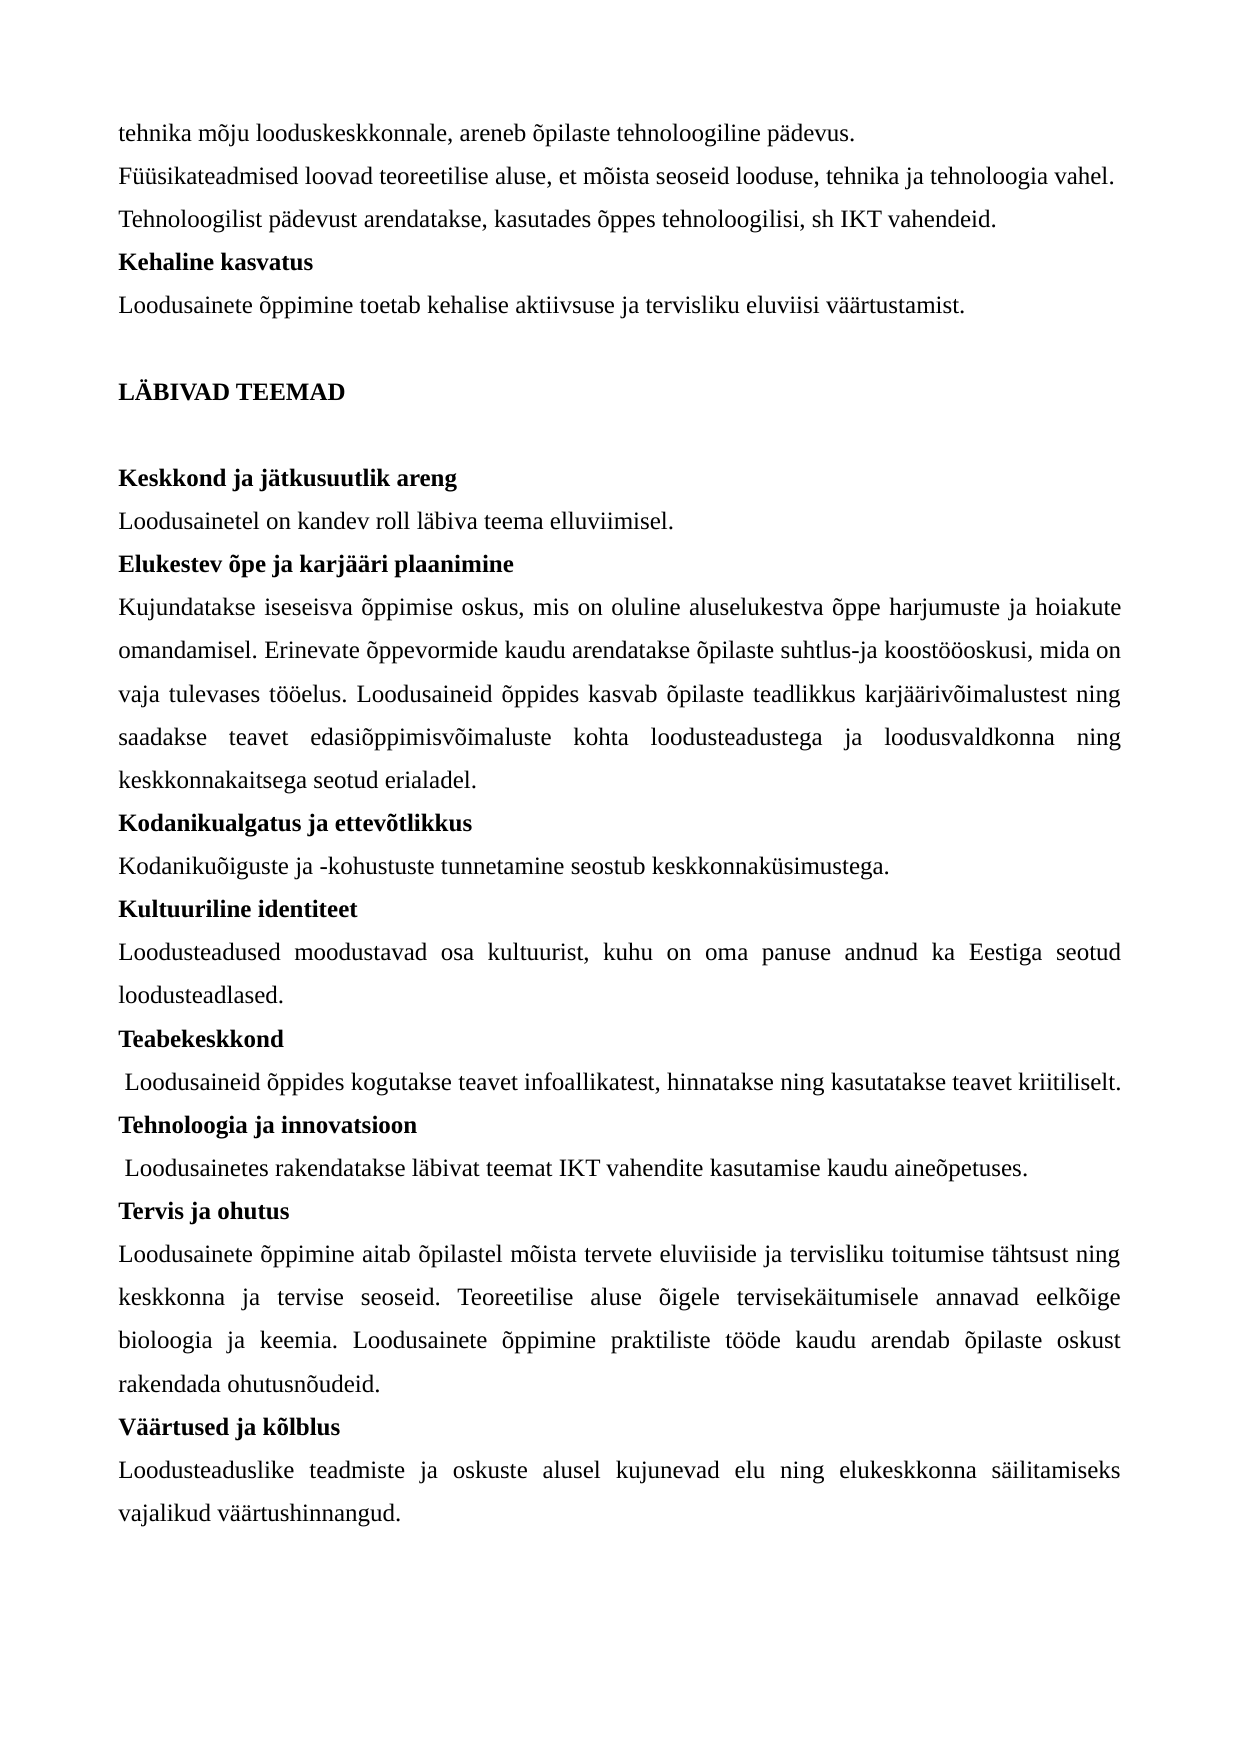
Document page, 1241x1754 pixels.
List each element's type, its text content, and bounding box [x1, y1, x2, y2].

text Kehaline kasvatus [118, 247, 1122, 276]
text Väärtused ja kõlblus [118, 1412, 1122, 1441]
text Kultuuriline identiteet [118, 894, 1122, 923]
text Loodusainete õppimine toetab kehalise aktiivsuse ja tervisliku eluviisi väärtustamist. [118, 291, 1122, 319]
text Kodanikuõiguste ja -kohustuste tunnetamine seostub keskkonnaküsimustega. [118, 851, 1122, 880]
text Tehnoloogilist pädevust arendatakse, kasutades õppes tehnoloogilisi, sh IKT vahendeid. [118, 204, 1122, 233]
text Teabekeskkond [118, 1024, 1122, 1052]
text Loodusaineid õppides kogutakse teavet infoallikatest, hinnatakse ning kasutatakse teavet kriitiliselt. [118, 1067, 1122, 1096]
text LÄBIVAD TEEMAD [118, 377, 1122, 406]
text Keskkond ja jätkusuutlik areng [118, 463, 1122, 492]
text Loodusteadused moodustavad osa kultuurist, kuhu on oma panuse andnud ka Eestiga seotud loodusteadlased. [118, 937, 1122, 1009]
text Füüsikateadmised loovad teoreetilise aluse, et mõista seoseid looduse, tehnika ja tehnoloogia vahel. [118, 161, 1122, 190]
text tehnika mõju looduskeskkonnale, areneb õpilaste tehnoloogiline pädevus. [118, 118, 1122, 147]
text Loodusteaduslike teadmiste ja oskuste alusel kujunevad elu ning elukeskkonna säilitamiseks vajalikud väärtushinnangud. [118, 1455, 1122, 1527]
text Loodusainetel on kandev roll läbiva teema elluviimisel. [118, 506, 1122, 535]
text Elukestev õpe ja karjääri plaanimine [118, 549, 1122, 578]
text Loodusainetes rakendatakse läbivat teemat IKT vahendite kasutamise kaudu aineõpetuses. [118, 1153, 1122, 1182]
text Kodanikualgatus ja ettevõtlikkus [118, 808, 1122, 837]
text Loodusainete õppimine aitab õpilastel mõista tervete eluviiside ja tervisliku toitumise tähtsust ning keskkonna ja tervise seoseid. Teoreetilise aluse õigele tervisekäitumisele annavad eelkõige bioloogia ja keemia. Loodusainete õppimine praktiliste tööde kaudu arendab õpilaste oskust rakendada ohutusnõudeid. [118, 1239, 1122, 1397]
text Tehnoloogia ja innovatsioon [118, 1110, 1122, 1139]
text Tervis ja ohutus [118, 1196, 1122, 1225]
text Kujundatakse iseseisva õppimise oskus, mis on oluline aluselukestva õppe harjumuste ja hoiakute omandamisel. Erinevate õppevormide kaudu arendatakse õpilaste suhtlus-ja koostööoskusi, mida on vaja tulevases tööelus. Loodusaineid õppides kasvab õpilaste teadlikkus karjäärivõimalustest ning saadakse teavet edasiõppimisvõimaluste kohta loodusteadustega ja loodusvaldkonna ning keskkonnakaitsega seotud erialadel. [118, 592, 1122, 794]
